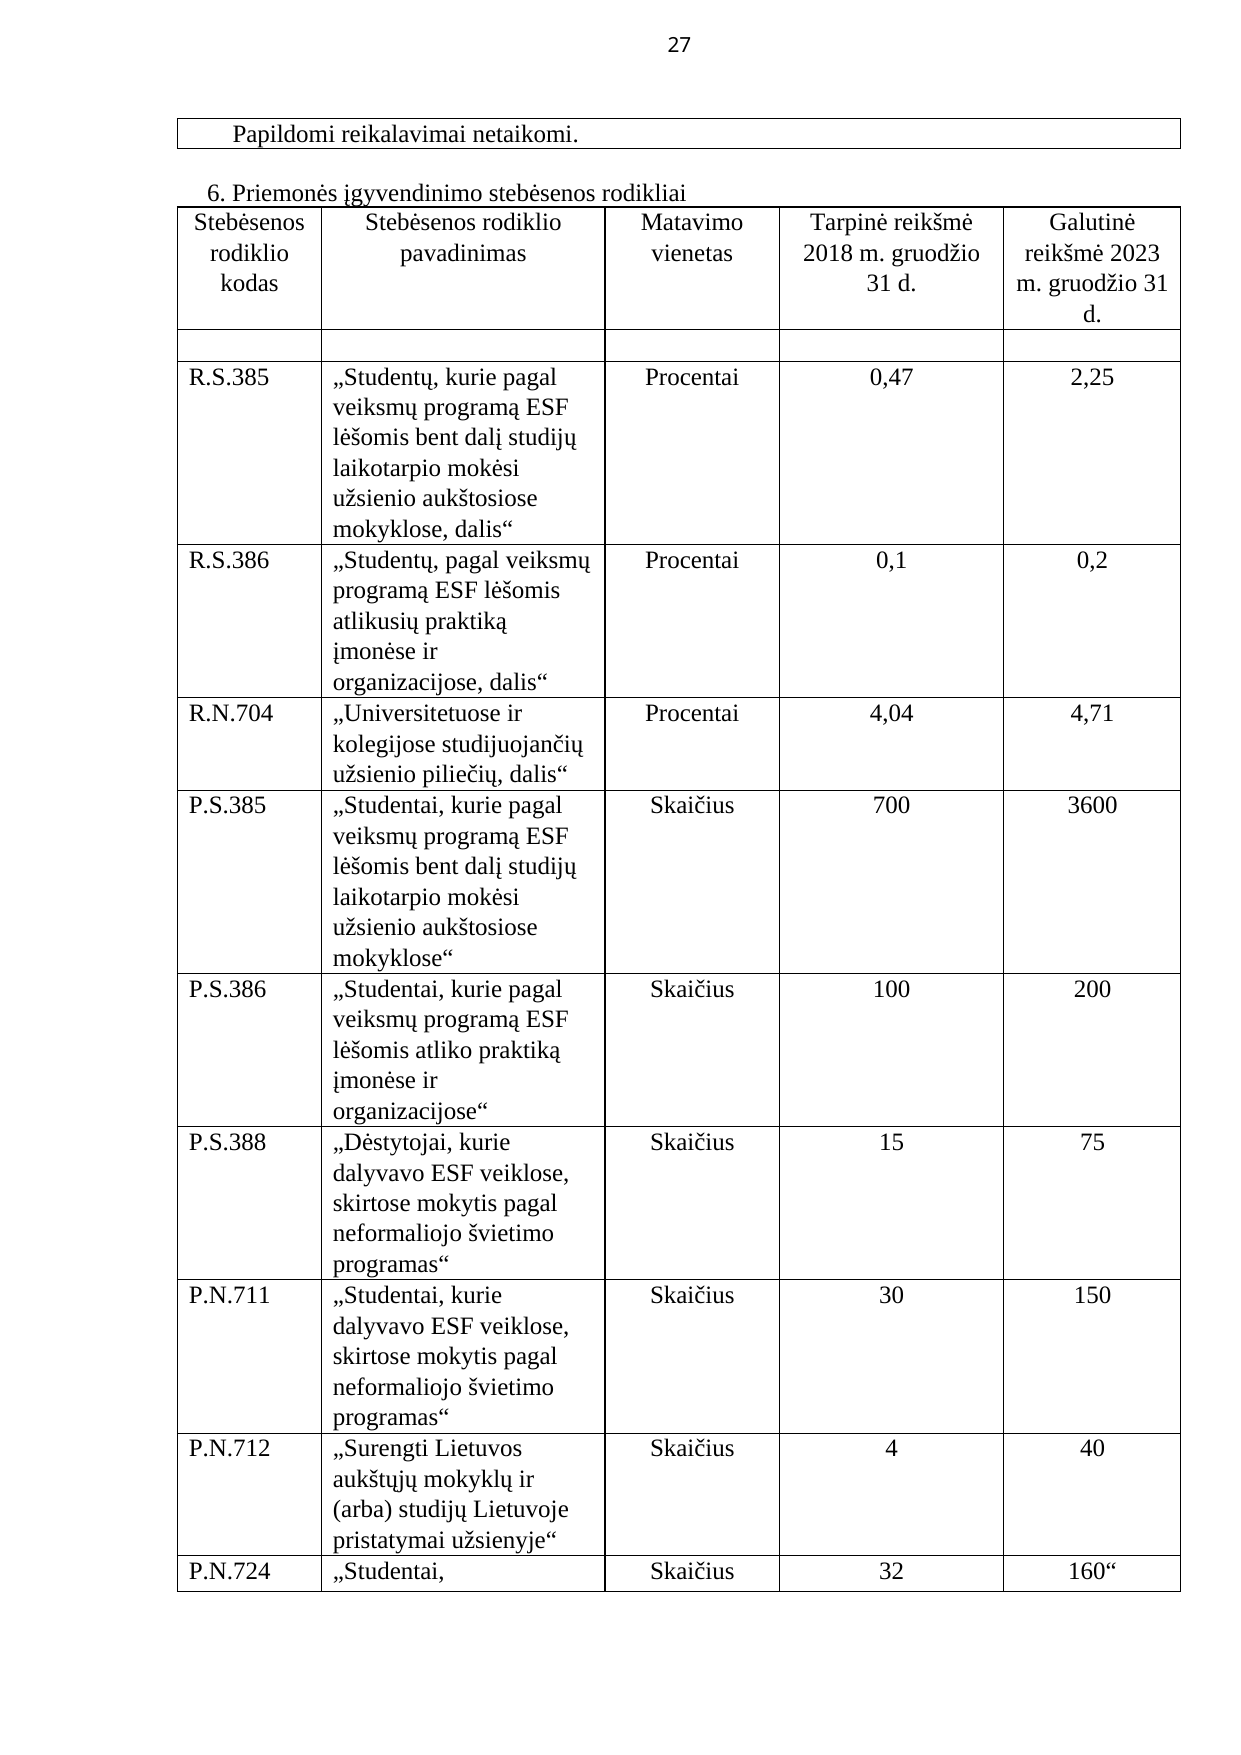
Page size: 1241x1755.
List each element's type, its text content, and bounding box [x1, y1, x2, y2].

table_cell Skaičius [606, 1280, 779, 1432]
table_cell Skaičius [606, 974, 779, 1126]
table_cell „Dėstytojai, kurie dalyvavo ESF veiklose, skirtose mokytis pagal neformaliojo švietimo programas“ [322, 1127, 604, 1279]
table_cell 700 [780, 791, 1003, 973]
table_cell [1004, 330, 1180, 361]
table_cell Skaičius [606, 791, 779, 973]
table_cell 200 [1004, 974, 1180, 1126]
table_cell 4,71 [1004, 698, 1180, 789]
text 6. Priemonės įgyvendinimo stebėsenos rodikliai [177, 178, 1181, 206]
table_cell Skaičius [606, 1127, 779, 1279]
table_cell [606, 330, 779, 361]
table_header Stebėsenos rodiklio kodas [178, 208, 321, 329]
table_cell Procentai [606, 362, 779, 544]
table_cell R.S.386 [178, 545, 321, 697]
table_cell R.N.704 [178, 698, 321, 789]
table_cell Skaičius [606, 1434, 779, 1555]
table_cell „Studentų, pagal veiksmų programą ESF lėšomis atlikusių praktiką įmonėse ir organizacijose, dalis“ [322, 545, 604, 697]
table_cell 75 [1004, 1127, 1180, 1279]
table_cell 2,25 [1004, 362, 1180, 544]
table_cell P.S.385 [178, 791, 321, 973]
table_header Galutinė reikšmė 2023 m. gruodžio 31 d. [1004, 208, 1180, 329]
table_cell [322, 330, 604, 361]
table_cell 4,04 [780, 698, 1003, 789]
table_cell „Studentai, kurie pagal veiksmų programą ESF lėšomis atliko praktiką įmonėse ir organizacijose“ [322, 974, 604, 1126]
table_cell [178, 330, 321, 361]
table_cell P.S.388 [178, 1127, 321, 1279]
table_cell 100 [780, 974, 1003, 1126]
table_cell P.N.724 [178, 1556, 321, 1591]
table_cell P.N.712 [178, 1434, 321, 1555]
table_cell „Studentai, kurie dalyvavo ESF veiklose, skirtose mokytis pagal neformaliojo švietimo programas“ [322, 1280, 604, 1432]
table_cell „Studentų, kurie pagal veiksmų programą ESF lėšomis bent dalį studijų laikotarpio mokėsi užsienio aukštosiose mokyklose, dalis“ [322, 362, 604, 544]
table_cell 4 [780, 1434, 1003, 1555]
table_cell 32 [780, 1556, 1003, 1591]
table_cell 0,47 [780, 362, 1003, 544]
table_cell 30 [780, 1280, 1003, 1432]
table_cell „Surengti Lietuvos aukštųjų mokyklų ir (arba) studijų Lietuvoje pristatymai užsienyje“ [322, 1434, 604, 1555]
table_cell Skaičius [606, 1556, 779, 1591]
table_header Tarpinė reikšmė 2018 m. gruodžio 31 d. [780, 208, 1003, 329]
table_cell 0,1 [780, 545, 1003, 697]
table_header Papildomi reikalavimai netaikomi. [178, 119, 1180, 148]
table_header Matavimo vienetas [606, 208, 779, 329]
table_cell R.S.385 [178, 362, 321, 544]
table_header Stebėsenos rodiklio pavadinimas [322, 208, 604, 329]
table_cell 0,2 [1004, 545, 1180, 697]
table_cell 160“ [1004, 1556, 1180, 1591]
table_cell Procentai [606, 545, 779, 697]
table_cell „Studentai, kurie pagal veiksmų programą ESF lėšomis bent dalį studijų laikotarpio mokėsi užsienio aukštosiose mokyklose“ [322, 791, 604, 973]
table_cell 3600 [1004, 791, 1180, 973]
table_cell [780, 330, 1003, 361]
table_cell P.N.711 [178, 1280, 321, 1432]
table_cell Procentai [606, 698, 779, 789]
table_cell 40 [1004, 1434, 1180, 1555]
table_cell „Studentai, [322, 1556, 604, 1591]
table_cell P.S.386 [178, 974, 321, 1126]
table_cell 150 [1004, 1280, 1180, 1432]
table_cell „Universitetuose ir kolegijose studijuojančių užsienio piliečių, dalis“ [322, 698, 604, 789]
table_cell 15 [780, 1127, 1003, 1279]
